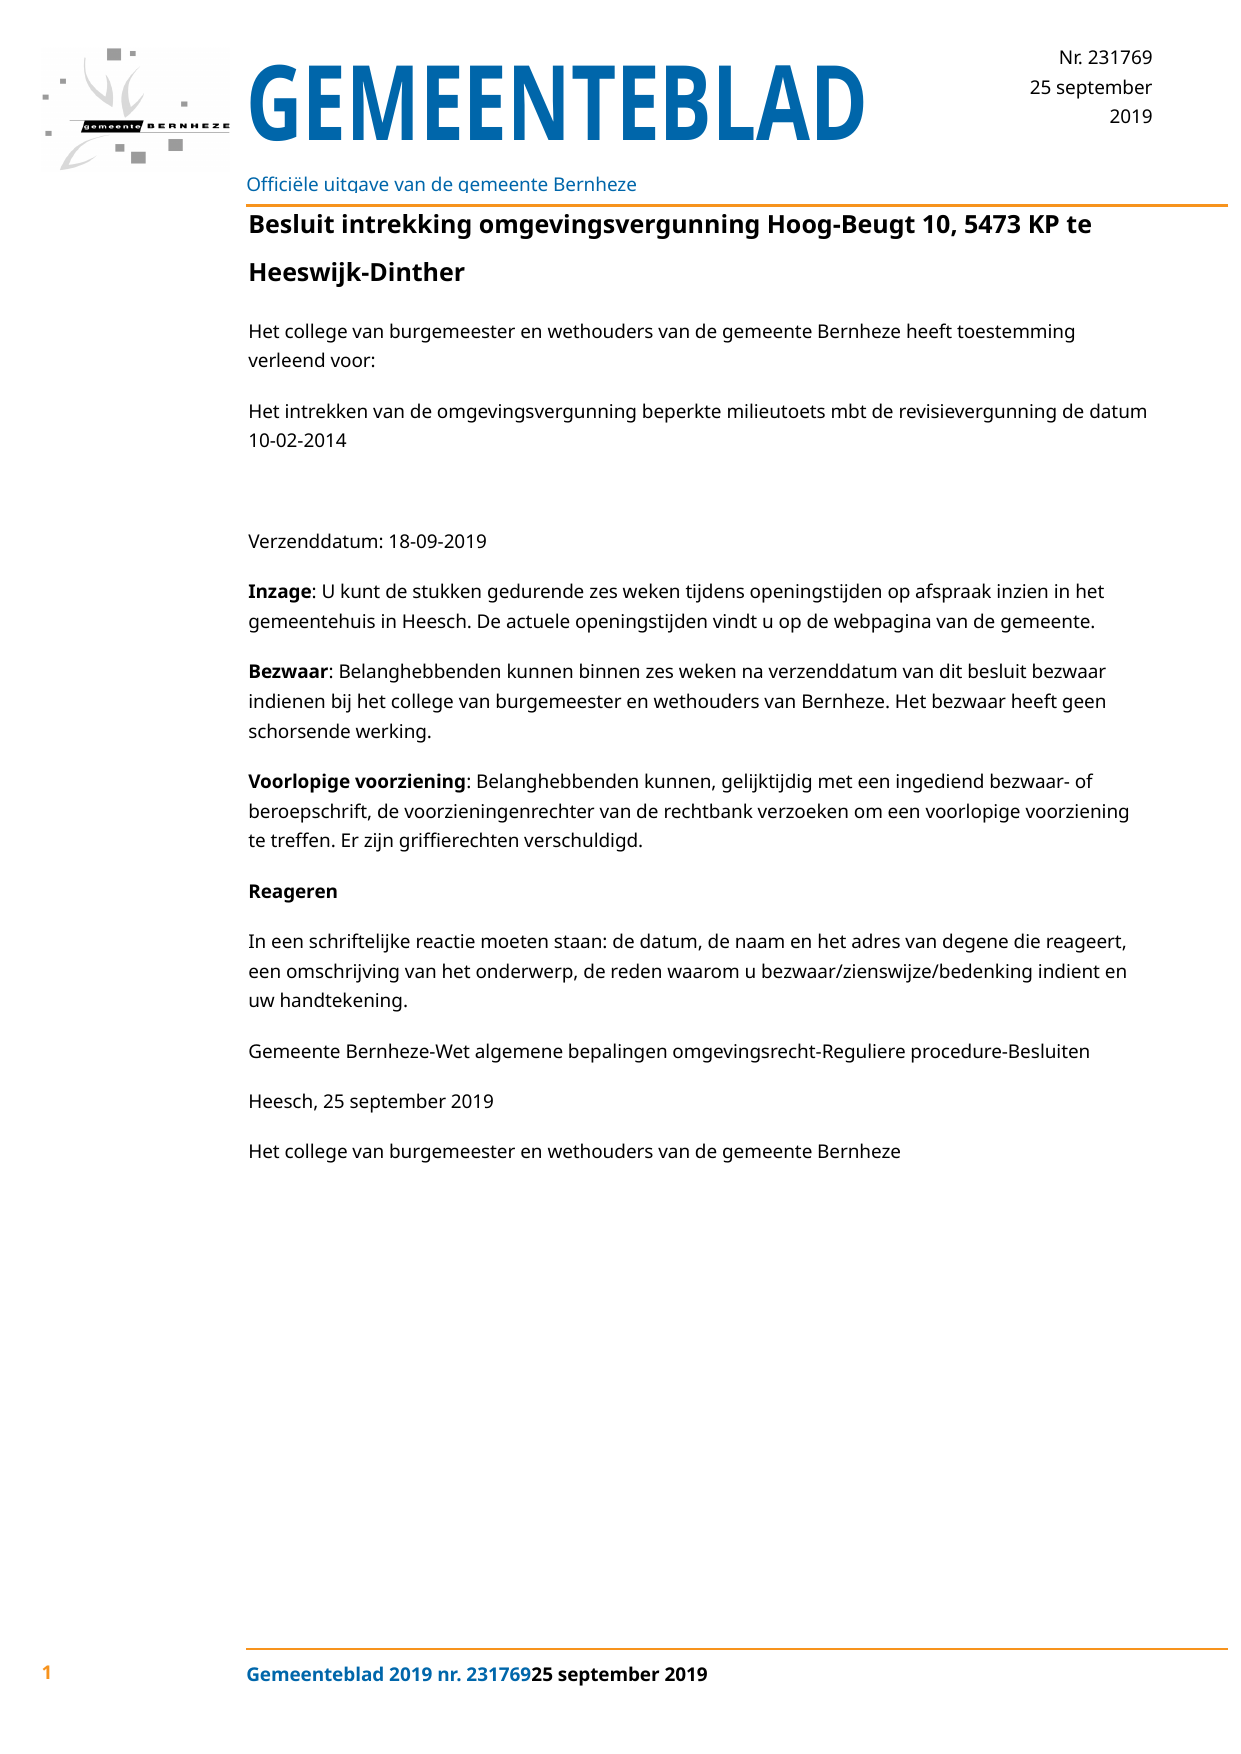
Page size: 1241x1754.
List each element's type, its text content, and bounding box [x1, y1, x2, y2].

text Het college van burgemeester en wethouders van de gemeente Bernheze [248, 1139, 1152, 1164]
text Het college van burgemeester en wethouders van de gemeente Bernheze heeft toestemming verleend voor: [248, 318, 1152, 373]
text Gemeente Bernheze-Wet algemene bepalingen omgevingsrecht-Reguliere procedure-Besluiten [248, 1038, 1152, 1064]
text Heesch, 25 september 2019 [248, 1088, 1152, 1114]
text In een schriftelijke reactie moeten staan: de datum, de naam en het adres van degene die reageert, een omschrijving van het onderwerp, de reden waarom u bezwaar/zienswijze/bedenking indient en uw handtekening. [248, 928, 1152, 1013]
text Reageren [248, 878, 1152, 904]
text Inzage: U kunt de stukken gedurende zes weken tijdens openingstijden op afspraak inzien in het gemeentehuis in Heesch. De actuele openingstijden vindt u op de webpagina van de gemeente. [248, 579, 1152, 634]
text Bezwaar: Belanghebbenden kunnen binnen zes weken na verzenddatum van dit besluit bezwaar indienen bij het college van burgemeester en wethouders van Bernheze. Het bezwaar heeft geen schorsende werking. [248, 659, 1152, 744]
picture [41, 47, 231, 172]
text Verzenddatum: 18-09-2019 [248, 528, 1152, 554]
text Het intrekken van de omgevingsvergunning beperkte milieutoets mbt de revisievergunning de datum 10-02-2014 [248, 398, 1152, 453]
text Voorlopige voorziening: Belanghebbenden kunnen, gelijktijdig met een ingediend bezwaar- of beroepschrift, de voorzieningenrechter van de rechtbank verzoeken om een voorlopige voorziening te treffen. Er zijn griffierechten verschuldigd. [248, 768, 1152, 853]
text Besluit intrekking omgevingsvergunning Hoog-Beugt 10, 5473 KP te Heeswijk-Dinther [248, 207, 1152, 288]
